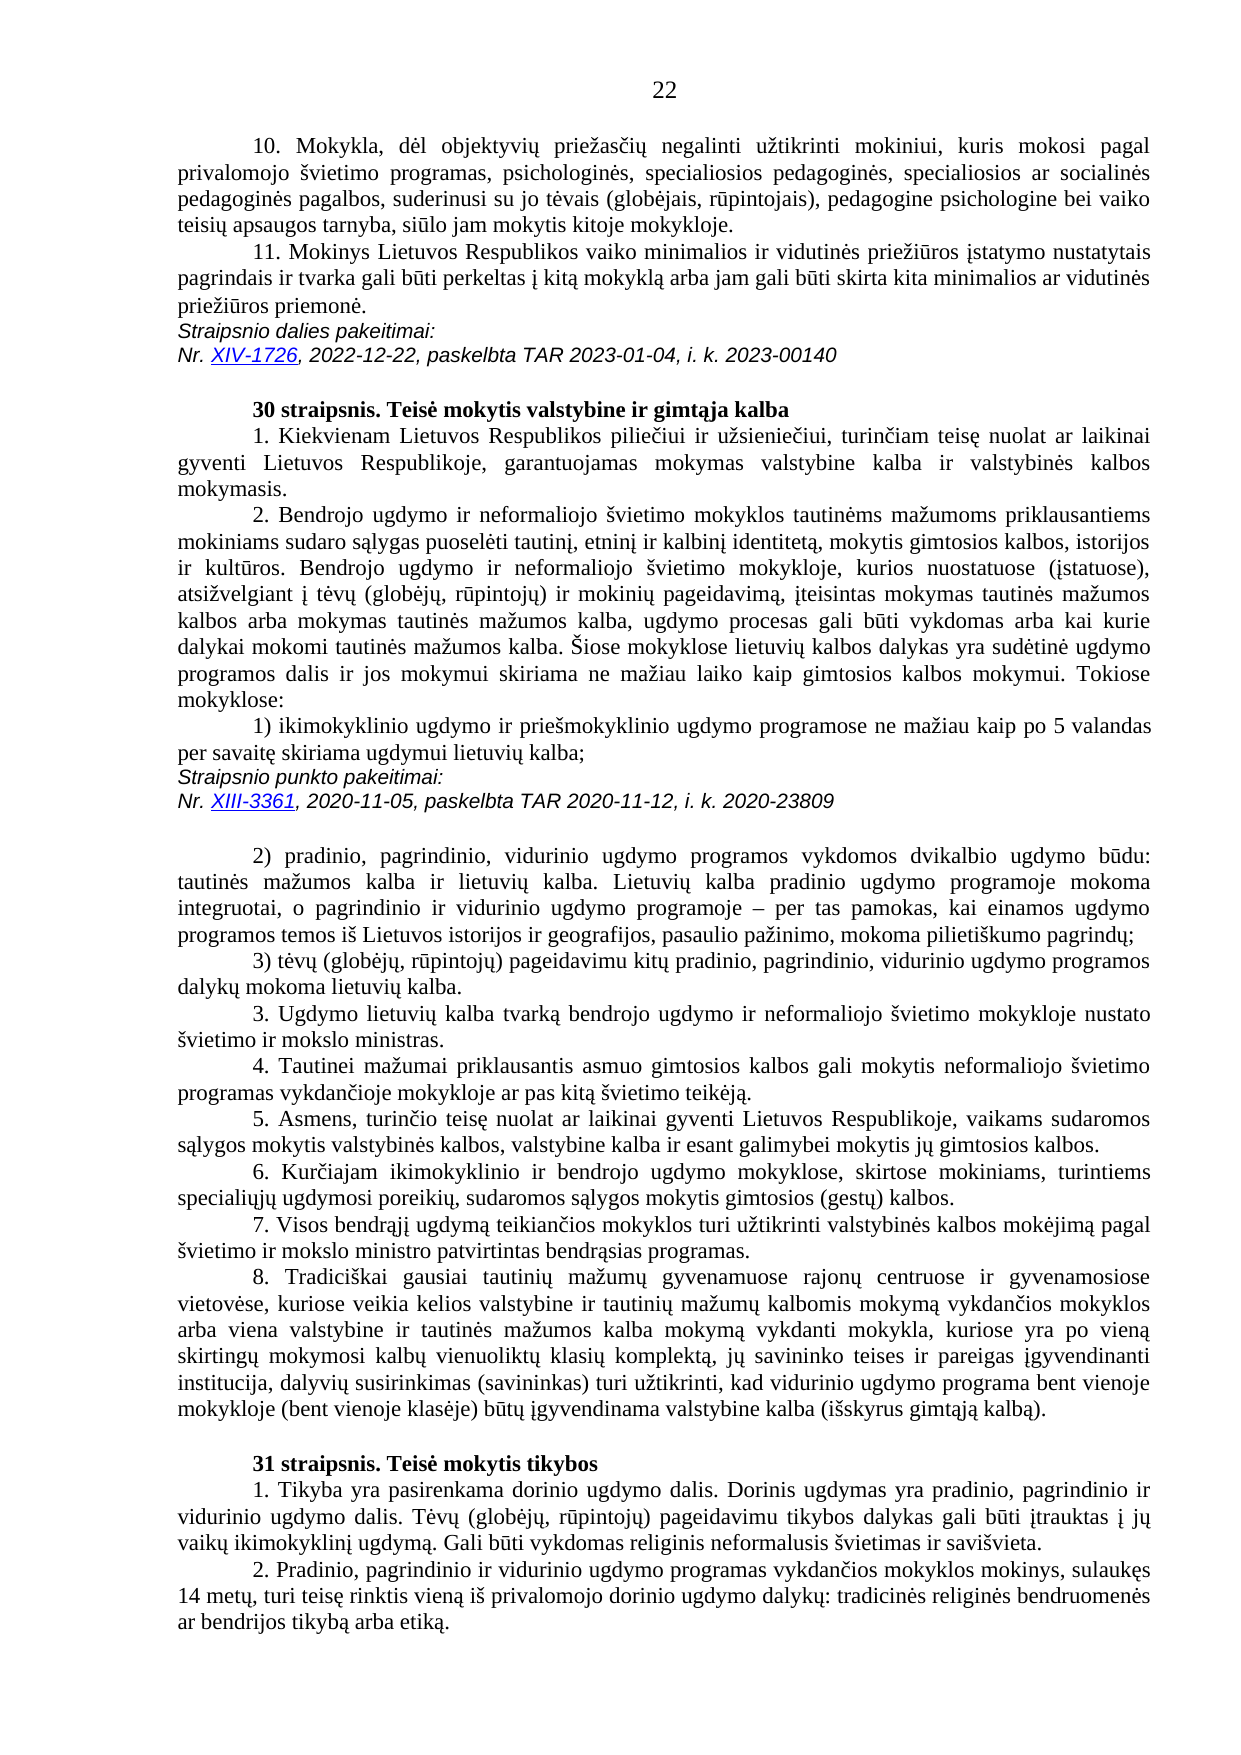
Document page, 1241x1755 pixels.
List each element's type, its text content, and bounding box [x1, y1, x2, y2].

text 11. Mokinys Lietuvos Respublikos vaiko minimalios ir vidutinės priežiūros įstatymo nustatytais pagrindais ir tvarka gali būti perkeltas į kitą mokyklą arba jam gali būti skirta kita minimalios ar vidutinės priežiūros priemonė. [177, 238, 1152, 319]
text Straipsnio punkto pakeitimai: [177, 765, 1152, 789]
text 4. Tautinei mažumai priklausantis asmuo gimtosios kalbos gali mokytis neformaliojo švietimo programas vykdančioje mokykloje ar pas kitą švietimo teikėją. [177, 1052, 1152, 1105]
text Straipsnio dalies pakeitimai: [177, 319, 1152, 343]
text 3. Ugdymo lietuvių kalba tvarką bendrojo ugdymo ir neformaliojo švietimo mokykloje nustato švietimo ir mokslo ministras. [177, 1000, 1152, 1052]
text 1. Kiekvienam Lietuvos Respublikos piliečiui ir užsieniečiui, turinčiam teisę nuolat ar laikinai gyventi Lietuvos Respublikoje, garantuojamas mokymas valstybine kalba ir valstybinės kalbos mokymasis. [177, 422, 1152, 501]
text 1) ikimokyklinio ugdymo ir priešmokyklinio ugdymo programose ne mažiau kaip po 5 valandas per savaitę skiriama ugdymui lietuvių kalba; [177, 712, 1152, 765]
text 30 straipsnis. Teisė mokytis valstybine ir gimtąja kalba [177, 396, 1152, 422]
text 2. Pradinio, pagrindinio ir vidurinio ugdymo programas vykdančios mokyklos mokinys, sulaukęs 14 metų, turi teisę rinktis vieną iš privalomojo dorinio ugdymo dalykų: tradicinės religinės bendruomenės ar bendrijos tikybą arba etiką. [177, 1556, 1152, 1635]
text 6. Kurčiajam ikimokyklinio ir bendrojo ugdymo mokyklose, skirtose mokiniams, turintiems specialiųjų ugdymosi poreikių, sudaromos sąlygos mokytis gimtosios (gestų) kalbos. [177, 1158, 1152, 1211]
text 2) pradinio, pagrindinio, vidurinio ugdymo programos vykdomos dvikalbio ugdymo būdu: tautinės mažumos kalba ir lietuvių kalba. Lietuvių kalba pradinio ugdymo programoje mokoma integruotai, o pagrindinio ir vidurinio ugdymo programoje – per tas pamokas, kai einamos ugdymo programos temos iš Lietuvos istorijos ir geografijos, pasaulio pažinimo, mokoma pilietiškumo pagrindų; [177, 842, 1152, 947]
text 8. Tradiciškai gausiai tautinių mažumų gyvenamuose rajonų centruose ir gyvenamosiose vietovėse, kuriose veikia kelios valstybine ir tautinių mažumų kalbomis mokymą vykdančios mokyklos arba viena valstybine ir tautinės mažumos kalba mokymą vykdanti mokykla, kuriose yra po vieną skirtingų mokymosi kalbų vienuoliktų klasių komplektą, jų savininko teises ir pareigas įgyvendinanti institucija, dalyvių susirinkimas (savininkas) turi užtikrinti, kad vidurinio ugdymo programa bent vienoje mokykloje (bent vienoje klasėje) būtų įgyvendinama valstybine kalba (išskyrus gimtąją kalbą). [177, 1263, 1152, 1421]
text 31 straipsnis. Teisė mokytis tikybos [177, 1450, 1152, 1477]
text 7. Visos bendrąjį ugdymą teikiančios mokyklos turi užtikrinti valstybinės kalbos mokėjimą pagal švietimo ir mokslo ministro patvirtintas bendrąsias programas. [177, 1211, 1152, 1263]
text 5. Asmens, turinčio teisę nuolat ar laikinai gyventi Lietuvos Respublikoje, vaikams sudaromos sąlygos mokytis valstybinės kalbos, valstybine kalba ir esant galimybei mokytis jų gimtosios kalbos. [177, 1105, 1152, 1158]
text Nr. XIII-3361, 2020-11-05, paskelbta TAR 2020-11-12, i. k. 2020-23809 [177, 789, 1152, 813]
text 2. Bendrojo ugdymo ir neformaliojo švietimo mokyklos tautinėms mažumoms priklausantiems mokiniams sudaro sąlygas puoselėti tautinį, etninį ir kalbinį identitetą, mokytis gimtosios kalbos, istorijos ir kultūros. Bendrojo ugdymo ir neformaliojo švietimo mokykloje, kurios nuostatuose (įstatuose), atsižvelgiant į tėvų (globėjų, rūpintojų) ir mokinių pageidavimą, įteisintas mokymas tautinės mažumos kalbos arba mokymas tautinės mažumos kalba, ugdymo procesas gali būti vykdomas arba kai kurie dalykai mokomi tautinės mažumos kalba. Šiose mokyklose lietuvių kalbos dalykas yra sudėtinė ugdymo programos dalis ir jos mokymui skiriama ne mažiau laiko kaip gimtosios kalbos mokymui. Tokiose mokyklose: [177, 501, 1152, 712]
text Nr. XIV-1726, 2022-12-22, paskelbta TAR 2023-01-04, i. k. 2023-00140 [177, 343, 1152, 367]
text 1. Tikyba yra pasirenkama dorinio ugdymo dalis. Dorinis ugdymas yra pradinio, pagrindinio ir vidurinio ugdymo dalis. Tėvų (globėjų, rūpintojų) pageidavimu tikybos dalykas gali būti įtrauktas į jų vaikų ikimokyklinį ugdymą. Gali būti vykdomas religinis neformalusis švietimas ir savišvieta. [177, 1477, 1152, 1556]
text 3) tėvų (globėjų, rūpintojų) pageidavimu kitų pradinio, pagrindinio, vidurinio ugdymo programos dalykų mokoma lietuvių kalba. [177, 947, 1152, 1000]
text 10. Mokykla, dėl objektyvių priežasčių negalinti užtikrinti mokiniui, kuris mokosi pagal privalomojo švietimo programas, psichologinės, specialiosios pedagoginės, specialiosios ar socialinės pedagoginės pagalbos, suderinusi su jo tėvais (globėjais, rūpintojais), pedagogine psichologine bei vaiko teisių apsaugos tarnyba, siūlo jam mokytis kitoje mokykloje. [177, 132, 1152, 238]
